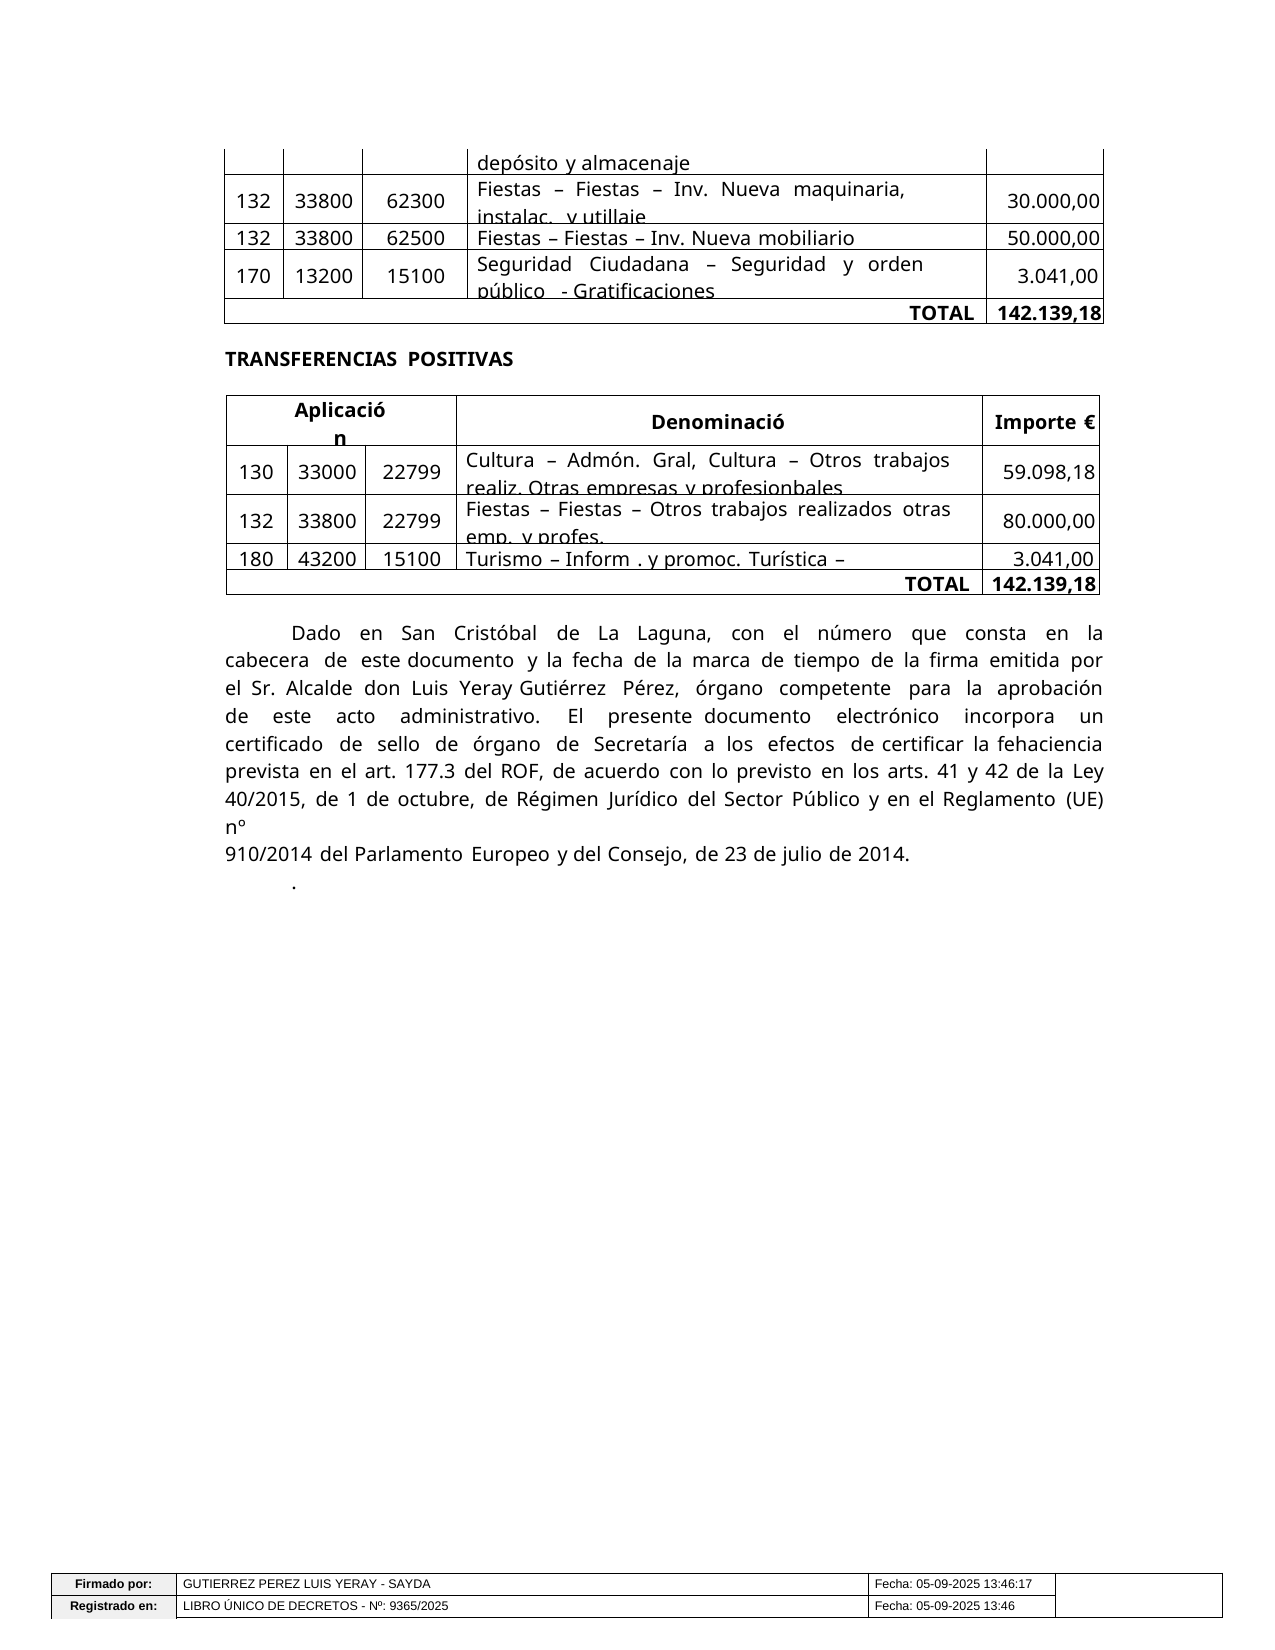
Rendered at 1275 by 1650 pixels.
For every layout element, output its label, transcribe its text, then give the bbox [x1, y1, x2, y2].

table_cell 132 [225, 224, 283, 249]
table_header GUTIERREZ PEREZ LUIS YERAY - SAYDA [177, 1574, 868, 1595]
table_cell 142.139,18 [987, 299, 1103, 323]
table_cell 33800 [284, 224, 362, 249]
table_cell LIBRO ÚNICO DE DECRETOS - Nº: 9365/2025 [177, 1596, 868, 1617]
table_cell 13200 [284, 250, 362, 298]
table_cell Registrado en: [52, 1596, 176, 1617]
text Dado en San Cristóbal de La Laguna, con el número que consta en la cabecera de este documento y la fecha de la marca de tiempo de la firma emitida por el Sr. Alcalde don Luis Yeray Gutiérrez Pérez, órgano competente para la aprobación de este acto administrativo. El presente documento electrónico incorpora un certificado de sello de órgano de Secretaría a los efectos de certificar la fehaciencia prevista en el art. 177.3 del ROF, de acuerdo con lo previsto en los arts. 41 y 42 de la Ley 40/2015, de 1 de octubre, de Régimen Jurídico del Sector Público y en el Reglamento (UE) nº [225, 619, 1104, 840]
table_header Firmado por: [52, 1574, 176, 1595]
table_cell 170 [225, 250, 283, 298]
table_cell 180 [227, 544, 287, 569]
table_cell 3.041,00 [987, 250, 1103, 298]
table_cell Cultura – Admón. Gral, Cultura – Otros trabajos realiz. Otras empresas y profesionbales [457, 446, 982, 494]
table_cell 30.000,00 [987, 175, 1103, 223]
table_header [987, 149, 1103, 174]
table_header Denominación [457, 396, 982, 444]
table_cell 50.000,00 [987, 224, 1103, 249]
table_cell Turismo – Inform . y promoc. Turística – Gratificaciones [457, 544, 982, 569]
table_cell 15100 [366, 544, 456, 569]
table_cell 62300 [363, 175, 467, 223]
table_cell 33800 [284, 175, 362, 223]
table_cell 142.139,18 [983, 570, 1099, 594]
table_cell 80.000,00 [983, 495, 1099, 543]
table_cell 130 [227, 446, 287, 494]
table_cell Seguridad Ciudadana – Seguridad y orden público - Gratificaciones [468, 250, 986, 298]
table_cell Fiestas – Fiestas – Inv. Nueva maquinaria, instalac. y utillaje [468, 175, 986, 223]
table_cell 62500 [363, 224, 467, 249]
table_cell Fiestas – Fiestas – Inv. Nueva mobiliario [468, 224, 986, 249]
table_cell 33800 [288, 495, 365, 543]
table_cell Fecha: 05-09-2025 13:46 [869, 1596, 1055, 1617]
table_cell 132 [225, 175, 283, 223]
table_cell 59.098,18 [983, 446, 1099, 494]
table_header Importe € [983, 396, 1099, 444]
table_header [225, 149, 283, 174]
table_cell 3.041,00 [983, 544, 1099, 569]
table_header [363, 149, 467, 174]
table_header [284, 149, 362, 174]
table_cell 43200 [288, 544, 365, 569]
table_cell 15100 [363, 250, 467, 298]
table_cell 22799 [366, 446, 456, 494]
text . [291, 869, 1235, 896]
text TRANSFERENCIAS POSITIVAS [225, 348, 1235, 371]
table_cell 22799 [366, 495, 456, 543]
table_header Aplicación Presupuestaria [227, 396, 456, 444]
table_cell TOTAL [225, 299, 986, 323]
table_header [1056, 1574, 1222, 1617]
table_cell Fiestas – Fiestas – Otros trabajos realizados otras emp. y profes. [457, 495, 982, 543]
table_cell TOTAL [227, 570, 982, 594]
table_header depósito y almacenaje [468, 149, 986, 174]
table_cell 132 [227, 495, 287, 543]
table_cell 33000 [288, 446, 365, 494]
table_header Fecha: 05-09-2025 13:46:17 [869, 1574, 1055, 1595]
text 910/2014 del Parlamento Europeo y del Consejo, de 23 de julio de 2014. [225, 841, 1235, 868]
